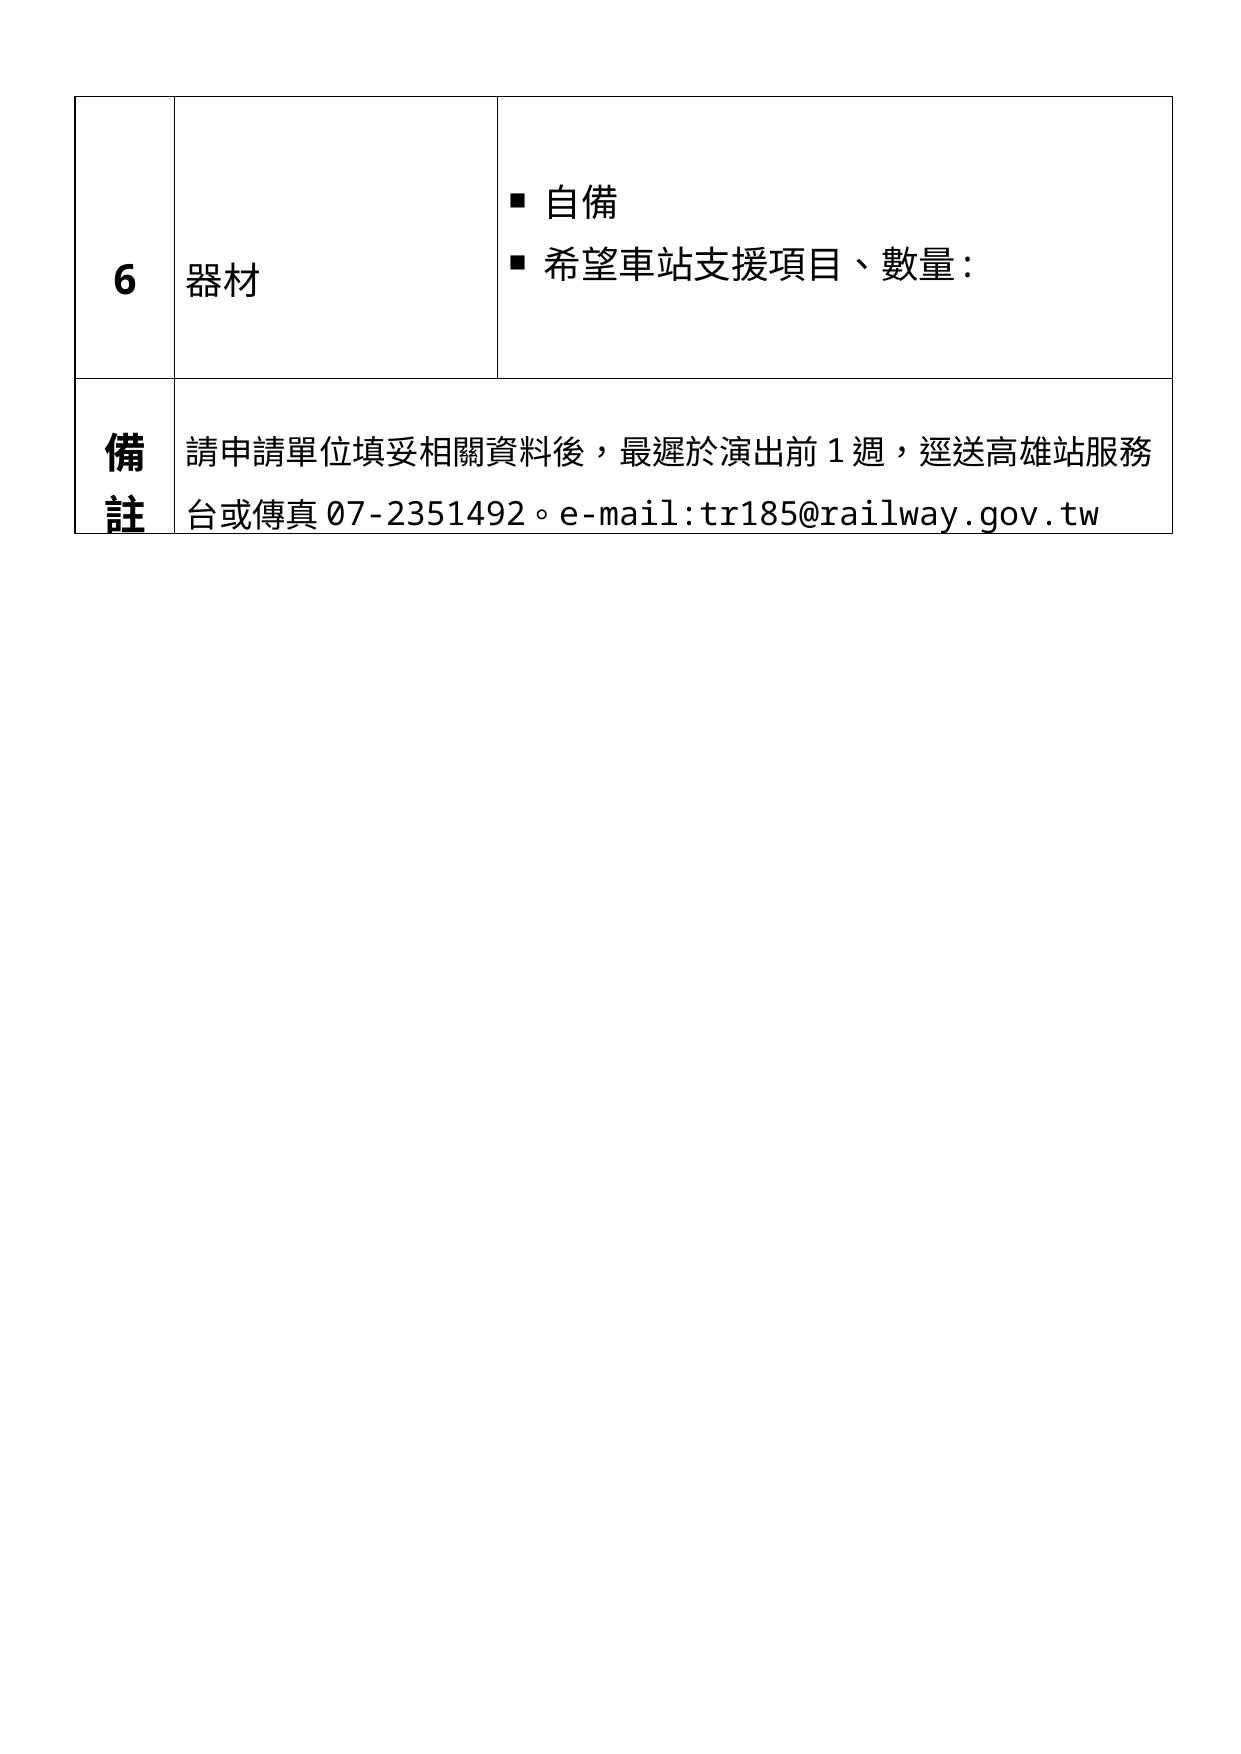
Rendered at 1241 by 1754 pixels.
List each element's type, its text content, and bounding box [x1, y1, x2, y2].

table_cell 備註 [76, 379, 174, 533]
table_cell 器材 [175, 97, 497, 378]
table_cell 請申請單位填妥相關資料後，最遲於演出前1週，逕送高雄站服務台或傳真07-2351492。e-mail:tr185@railway.gov.tw [175, 379, 1172, 533]
table_cell ■ 自備 ■ 希望車站支援項目、數量: [498, 97, 1172, 378]
table_cell 6 [76, 97, 174, 378]
